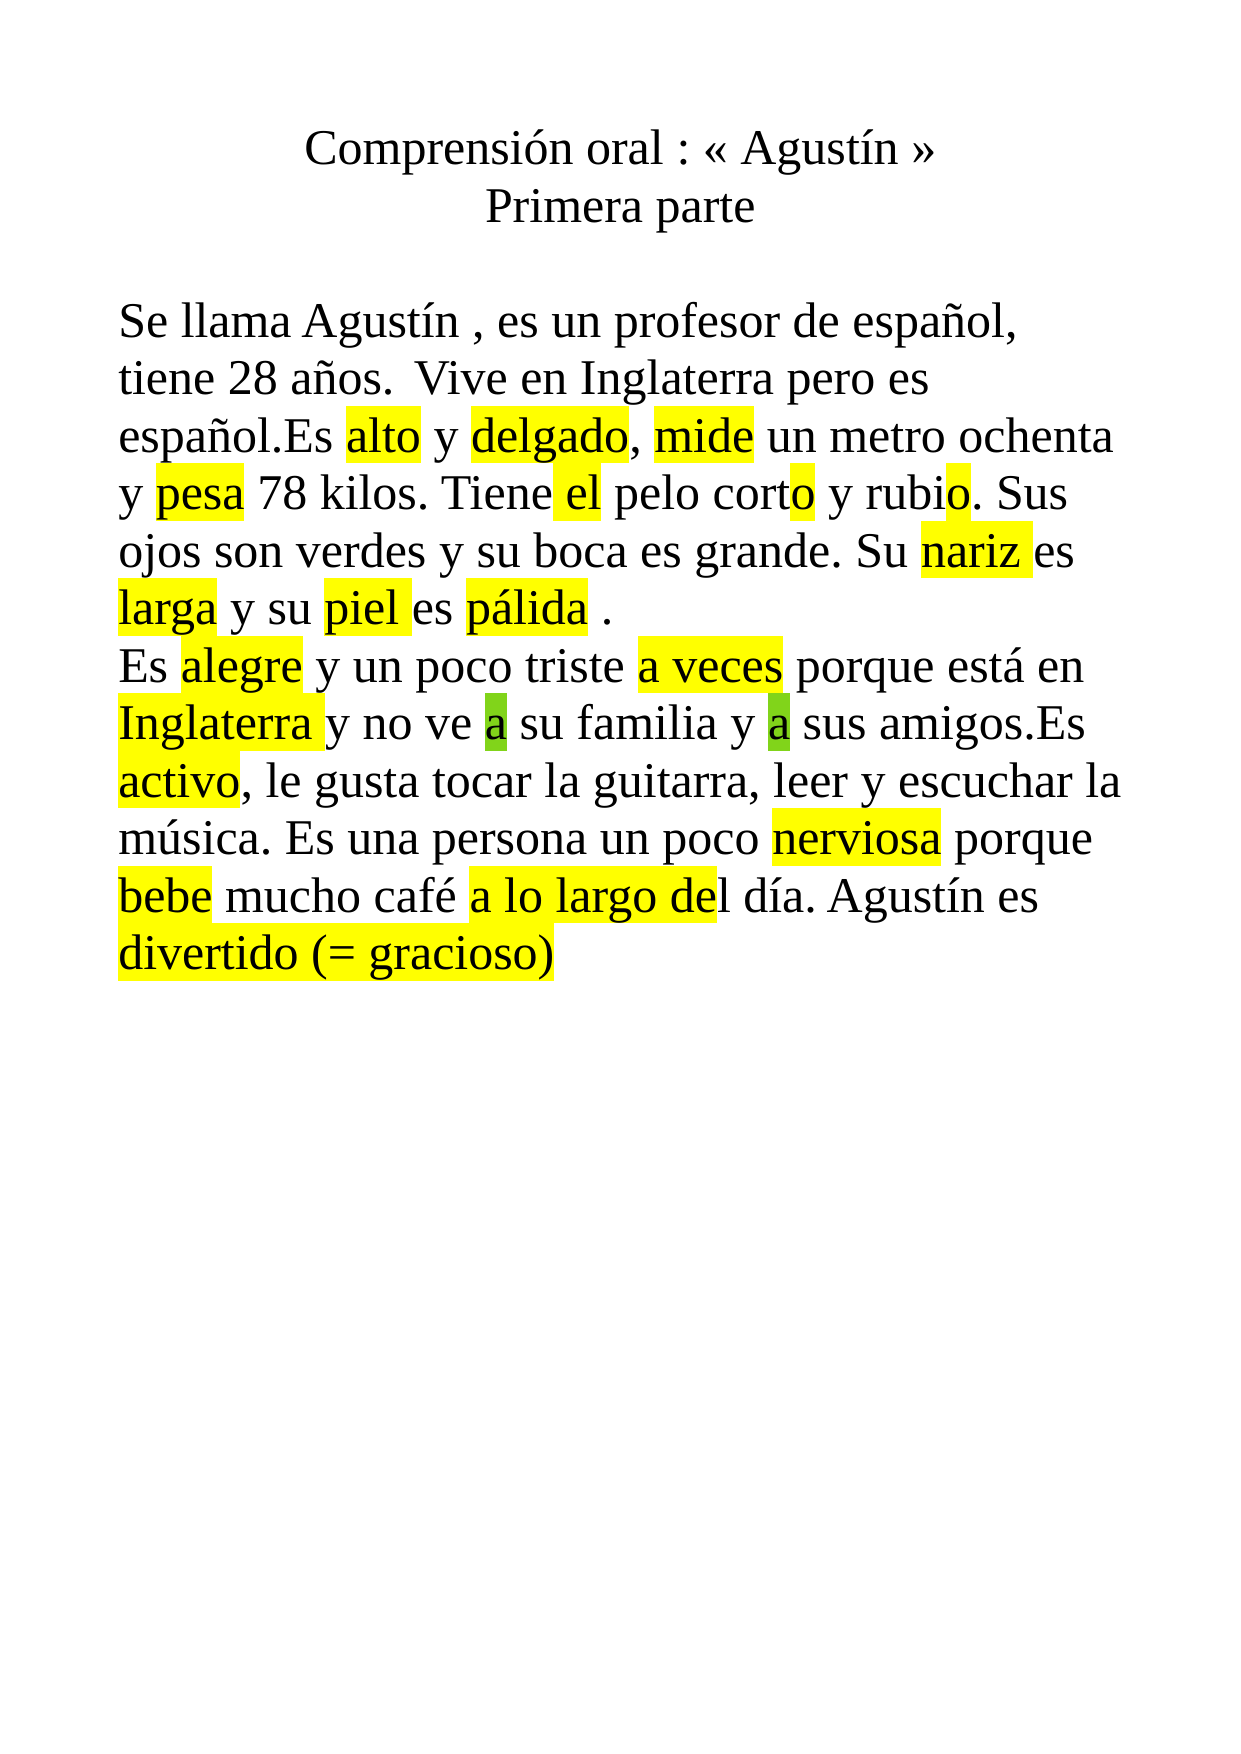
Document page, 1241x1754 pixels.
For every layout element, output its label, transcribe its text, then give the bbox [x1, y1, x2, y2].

text Comprensión oral : « Agustín » [118, 118, 1122, 176]
text Se llama Agustín , es un profesor de español, tiene 28 años. Vive en Inglaterra pero es español.Es alto y delgado, mide un metro ochenta y pesa 78 kilos. Tiene el pelo corto y rubio. Sus ojos son verdes y su boca es grande. Su nariz es larga y su piel es pálida . [118, 291, 1122, 636]
text Primera parte [118, 176, 1122, 233]
text Es alegre y un poco triste a veces porque está en Inglaterra y no ve a su familia y a sus amigos.Es activo, le gusta tocar la guitarra, leer y escuchar la música. Es una persona un poco nerviosa porque bebe mucho café a lo largo del día. Agustín es divertido (= gracioso) [118, 636, 1122, 981]
